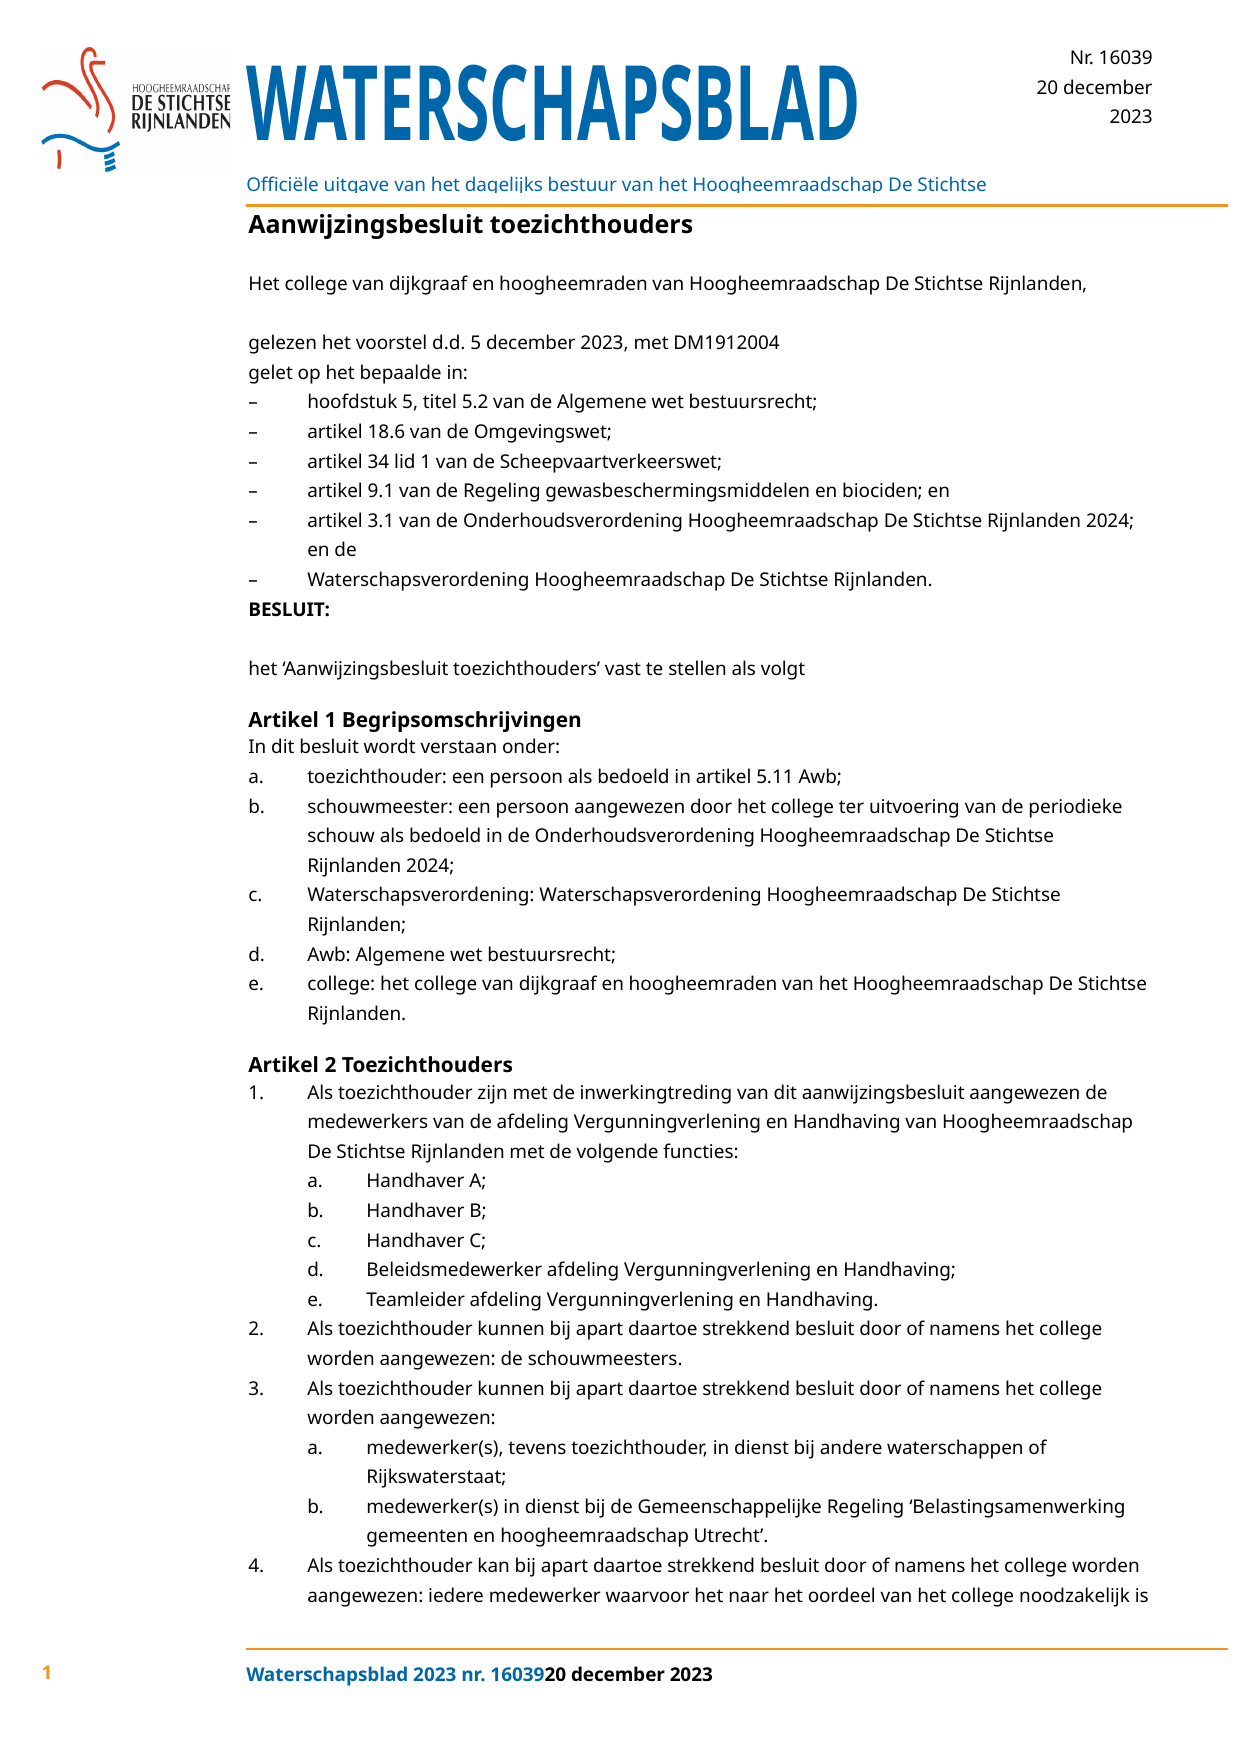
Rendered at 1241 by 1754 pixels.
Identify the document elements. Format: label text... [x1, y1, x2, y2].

text Artikel 1 Begripsomschrijvingen [248, 705, 1152, 734]
text BESLUIT: [248, 596, 1152, 621]
text Aanwijzingsbesluit toezichthouders [248, 207, 1152, 241]
text Artikel 2 Toezichthouders [248, 1050, 1152, 1079]
list Handhaver C; [307, 1227, 1152, 1252]
list artikel 3.1 van de Onderhoudsverordening Hoogheemraadschap De Stichtse Rijnlanden 2024; en de [248, 507, 1152, 562]
list Handhaver B; [307, 1197, 1152, 1223]
list college: het college van dijkgraaf en hoogheemraden van het Hoogheemraadschap De Stichtse Rijnlanden. [248, 970, 1152, 1026]
list artikel 9.1 van de Regeling gewasbeschermingsmiddelen en biociden; en [248, 477, 1152, 503]
list Teamleider afdeling Vergunningverlening en Handhaving. [307, 1286, 1152, 1312]
list medewerker(s), tevens toezichthouder, in dienst bij andere waterschappen of Rijkswaterstaat; [307, 1434, 1152, 1489]
list Als toezichthouder kan bij apart daartoe strekkend besluit door of namens het college worden aangewezen: iedere medewerker waarvoor het naar het oordeel van het college noodzakelijk is [248, 1552, 1152, 1607]
list hoofdstuk 5, titel 5.2 van de Algemene wet bestuursrecht; [248, 389, 1152, 414]
list toezichthouder: een persoon als bedoeld in artikel 5.11 Awb; [248, 763, 1152, 789]
list artikel 18.6 van de Omgevingswet; [248, 418, 1152, 444]
list Waterschapsverordening Hoogheemraadschap De Stichtse Rijnlanden. [248, 566, 1152, 592]
list Als toezichthouder kunnen bij apart daartoe strekkend besluit door of namens het college worden aangewezen: de schouwmeesters. [248, 1316, 1152, 1371]
text gelezen het voorstel d.d. 5 december 2023, met DM1912004 [248, 329, 1152, 355]
list Beleidsmedewerker afdeling Vergunningverlening en Handhaving; [307, 1256, 1152, 1282]
text gelet op het bepaalde in: [248, 359, 1152, 385]
text Het college van dijkgraaf en hoogheemraden van Hoogheemraadschap De Stichtse Rijnlanden, [248, 270, 1152, 296]
list medewerker(s) in dienst bij de Gemeenschappelijke Regeling ‘Belastingsamenwerking gemeenten en hoogheemraadschap Utrecht’. [307, 1493, 1152, 1548]
list Awb: Algemene wet bestuursrecht; [248, 941, 1152, 967]
list Handhaver A; [307, 1168, 1152, 1193]
list Als toezichthouder kunnen bij apart daartoe strekkend besluit door of namens het college worden aangewezen: [248, 1375, 1152, 1430]
picture [41, 47, 231, 172]
list Waterschapsverordening: Waterschapsverordening Hoogheemraadschap De Stichtse Rijnlanden; [248, 882, 1152, 937]
list Als toezichthouder zijn met de inwerkingtreding van dit aanwijzingsbesluit aangewezen de medewerkers van de afdeling Vergunningverlening en Handhaving van Hoogheemraadschap De Stichtse Rijnlanden met de volgende functies: [248, 1079, 1152, 1164]
text In dit besluit wordt verstaan onder: [248, 734, 1152, 759]
list artikel 34 lid 1 van de Scheepvaartverkeerswet; [248, 448, 1152, 473]
text het ‘Aanwijzingsbesluit toezichthouders’ vast te stellen als volgt [248, 655, 1152, 681]
list schouwmeester: een persoon aangewezen door het college ter uitvoering van de periodieke schouw als bedoeld in de Onderhoudsverordening Hoogheemraadschap De Stichtse Rijnlanden 2024; [248, 793, 1152, 878]
